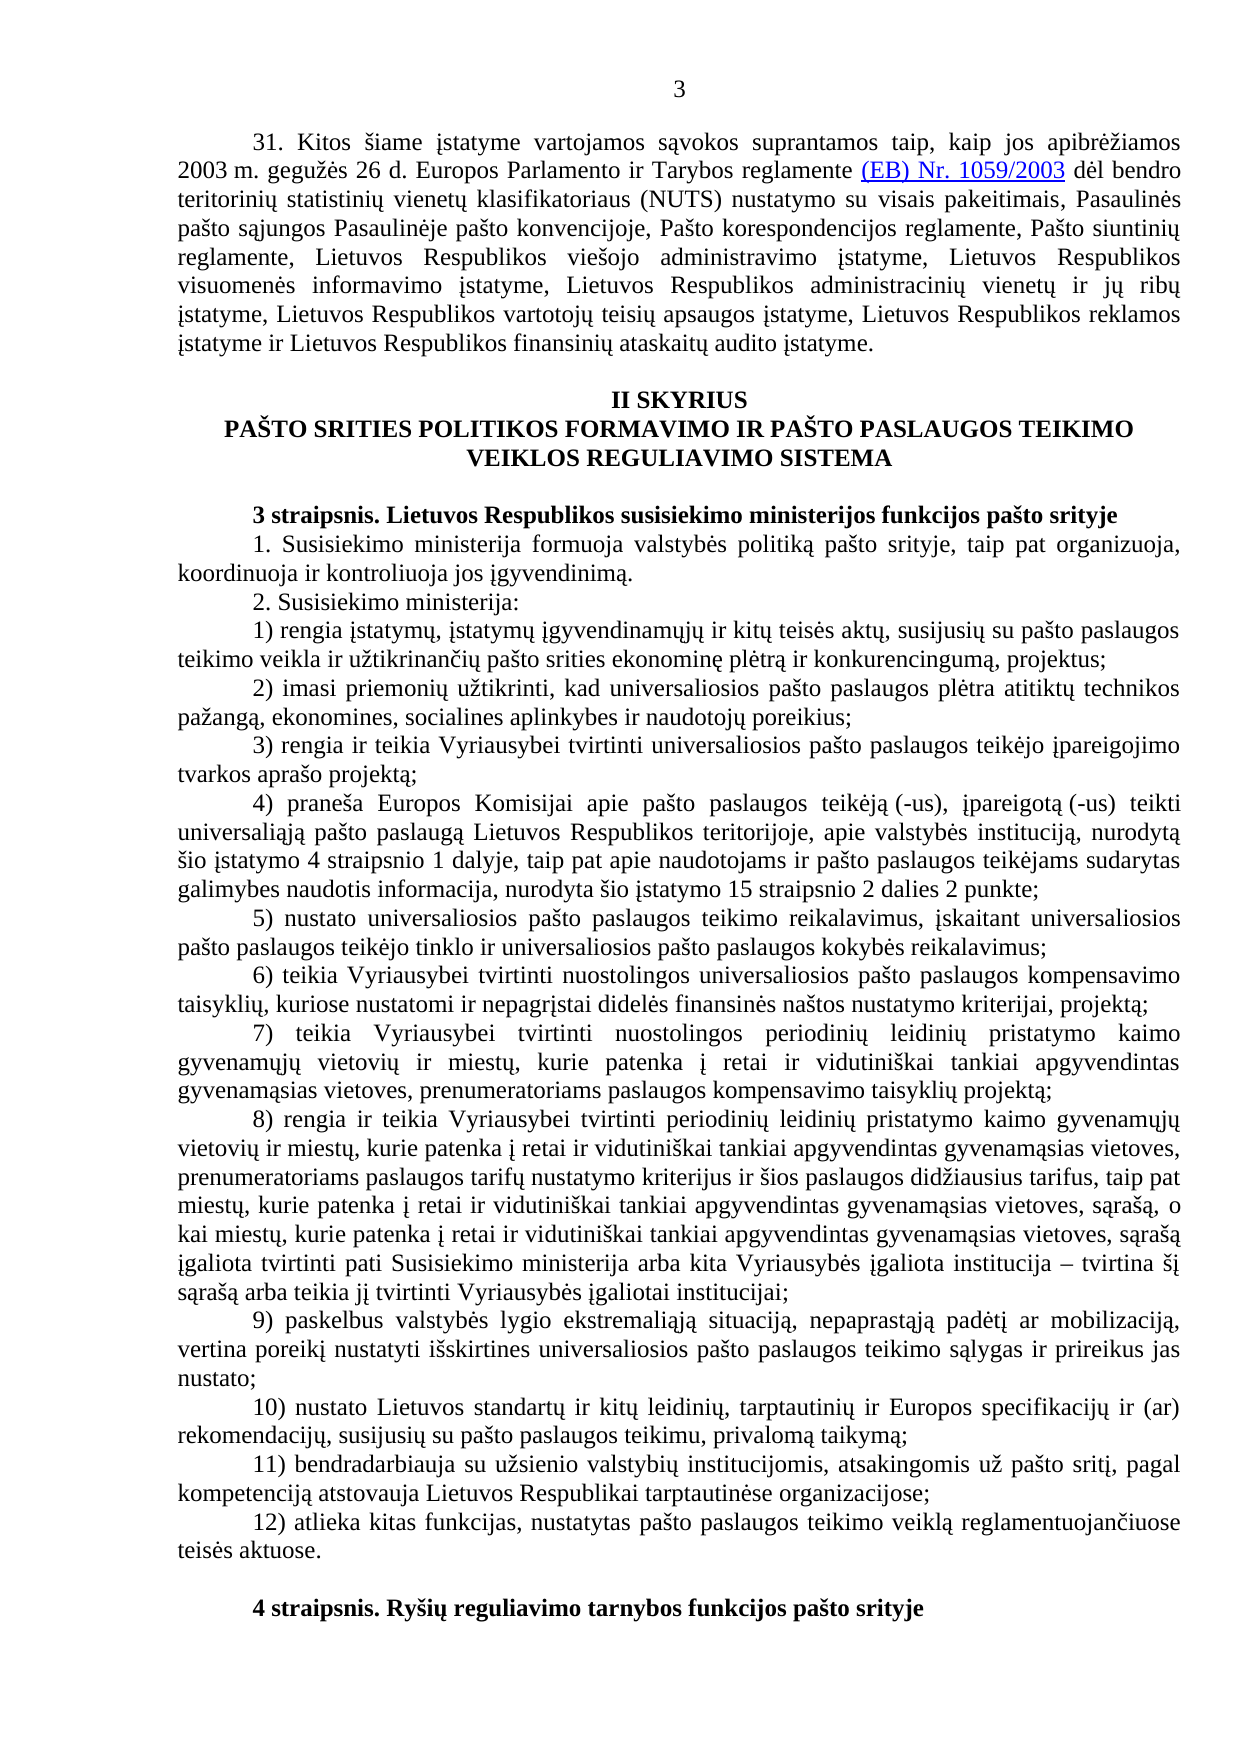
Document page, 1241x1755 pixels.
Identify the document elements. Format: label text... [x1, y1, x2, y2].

text PAŠTO SRITIES POLITIKOS FORMAVIMO IR PAŠTO PASLAUGOS TEIKIMO VEIKLOS REGULIAVIMO SISTEMA [177, 414, 1181, 472]
text 31. Kitos šiame įstatyme vartojamos sąvokos suprantamos taip, kaip jos apibrėžiamos 2003 m. gegužės 26 d. Europos Parlamento ir Tarybos reglamente (EB) Nr. 1059/2003 dėl bendro teritorinių statistinių vienetų klasifikatoriaus (NUTS) nustatymo su visais pakeitimais, Pasaulinės pašto sąjungos Pasaulinėje pašto konvencijoje, Pašto korespondencijos reglamente, Pašto siuntinių reglamente, Lietuvos Respublikos viešojo administravimo įstatyme, Lietuvos Respublikos visuomenės informavimo įstatyme, Lietuvos Respublikos administracinių vienetų ir jų ribų įstatyme, Lietuvos Respublikos vartotojų teisių apsaugos įstatyme, Lietuvos Respublikos reklamos įstatyme ir Lietuvos Respublikos finansinių ataskaitų audito įstatyme. [177, 127, 1181, 357]
text 1. Susisiekimo ministerija formuoja valstybės politiką pašto srityje, taip pat organizuoja, koordinuoja ir kontroliuoja jos įgyvendinimą. [177, 529, 1181, 587]
text 4) praneša Europos Komisijai apie pašto paslaugos teikėją (-us), įpareigotą (-us) teikti universaliąją pašto paslaugą Lietuvos Respublikos teritorijoje, apie valstybės instituciją, nurodytą šio įstatymo 4 straipsnio 1 dalyje, taip pat apie naudotojams ir pašto paslaugos teikėjams sudarytas galimybes naudotis informacija, nurodyta šio įstatymo 15 straipsnio 2 dalies 2 punkte; [177, 788, 1181, 903]
text 6) teikia Vyriausybei tvirtinti nuostolingos universaliosios pašto paslaugos kompensavimo taisyklių, kuriose nustatomi ir nepagrįstai didelės finansinės naštos nustatymo kriterijai, projektą; [177, 960, 1181, 1018]
text II SKYRIUS [177, 385, 1181, 414]
text 4 straipsnis. Ryšių reguliavimo tarnybos funkcijos pašto srityje [177, 1593, 1181, 1622]
text 5) nustato universaliosios pašto paslaugos teikimo reikalavimus, įskaitant universaliosios pašto paslaugos teikėjo tinklo ir universaliosios pašto paslaugos kokybės reikalavimus; [177, 903, 1181, 960]
text 3) rengia ir teikia Vyriausybei tvirtinti universaliosios pašto paslaugos teikėjo įpareigojimo tvarkos aprašo projektą; [177, 730, 1181, 788]
text 9) paskelbus valstybės lygio ekstremaliąją situaciją, nepaprastąją padėtį ar mobilizaciją, vertina poreikį nustatyti išskirtines universaliosios pašto paslaugos teikimo sąlygas ir prireikus jas nustato; [177, 1305, 1181, 1392]
text 10) nustato Lietuvos standartų ir kitų leidinių, tarptautinių ir Europos specifikacijų ir (ar) rekomendacijų, susijusių su pašto paslaugos teikimu, privalomą taikymą; [177, 1392, 1181, 1449]
text 2) imasi priemonių užtikrinti, kad universaliosios pašto paslaugos plėtra atitiktų technikos pažangą, ekonomines, socialines aplinkybes ir naudotojų poreikius; [177, 673, 1181, 730]
text 8) rengia ir teikia Vyriausybei tvirtinti periodinių leidinių pristatymo kaimo gyvenamųjų vietovių ir miestų, kurie patenka į retai ir vidutiniškai tankiai apgyvendintas gyvenamąsias vietoves, prenumeratoriams paslaugos tarifų nustatymo kriterijus ir šios paslaugos didžiausius tarifus, taip pat miestų, kurie patenka į retai ir vidutiniškai tankiai apgyvendintas gyvenamąsias vietoves, sąrašą, o kai miestų, kurie patenka į retai ir vidutiniškai tankiai apgyvendintas gyvenamąsias vietoves, sąrašą įgaliota tvirtinti pati Susisiekimo ministerija arba kita Vyriausybės įgaliota institucija – tvirtina šį sąrašą arba teikia jį tvirtinti Vyriausybės įgaliotai institucijai; [177, 1104, 1181, 1305]
text 1) rengia įstatymų, įstatymų įgyvendinamųjų ir kitų teisės aktų, susijusių su pašto paslaugos teikimo veikla ir užtikrinančių pašto srities ekonominę plėtrą ir konkurencingumą, projektus; [177, 615, 1181, 673]
text 2. Susisiekimo ministerija: [177, 587, 1181, 615]
text 3 straipsnis. Lietuvos Respublikos susisiekimo ministerijos funkcijos pašto srityje [177, 500, 1181, 529]
text 12) atlieka kitas funkcijas, nustatytas pašto paslaugos teikimo veiklą reglamentuojančiuose teisės aktuose. [177, 1507, 1181, 1564]
text 11) bendradarbiauja su užsienio valstybių institucijomis, atsakingomis už pašto sritį, pagal kompetenciją atstovauja Lietuvos Respublikai tarptautinėse organizacijose; [177, 1449, 1181, 1507]
text 7) teikia Vyriausybei tvirtinti nuostolingos periodinių leidinių pristatymo kaimo gyvenamųjų vietovių ir miestų, kurie patenka į retai ir vidutiniškai tankiai apgyvendintas gyvenamąsias vietoves, prenumeratoriams paslaugos kompensavimo taisyklių projektą; [177, 1018, 1181, 1104]
